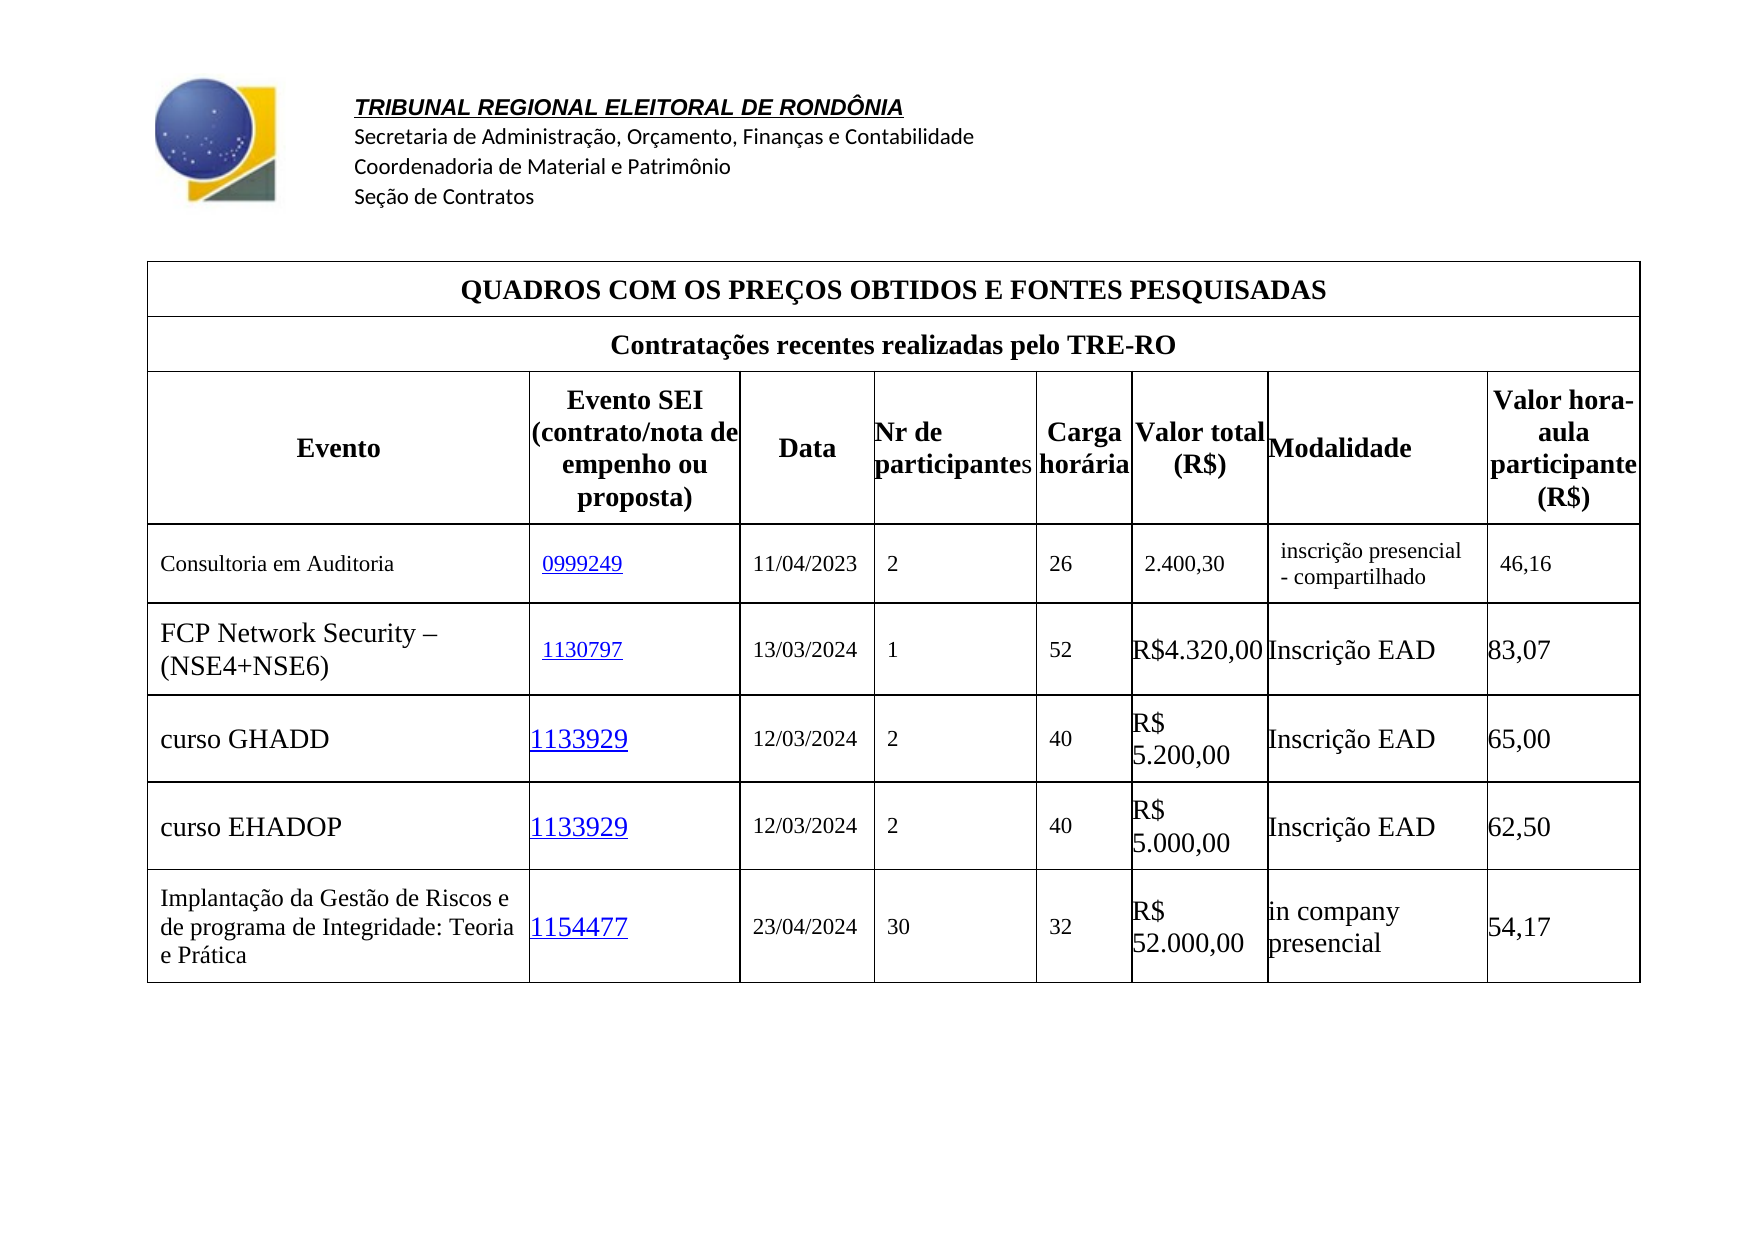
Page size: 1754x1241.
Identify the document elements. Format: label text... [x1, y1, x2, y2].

table_cell inscrição presencial - compartilhado [1269, 525, 1487, 602]
table_cell Valor total (R$) [1133, 372, 1267, 523]
table_cell 11/04/2023 [741, 525, 874, 602]
table_cell 26 [1037, 525, 1131, 602]
table_cell 12/03/2024 [741, 696, 874, 781]
table_cell Inscrição EAD [1269, 696, 1487, 781]
table_cell Contratações recentes realizadas pelo TRE-RO [148, 317, 1639, 371]
table_cell Modalidade [1269, 372, 1487, 523]
table_cell 1154477 [530, 870, 739, 982]
table_cell 2 [875, 525, 1036, 602]
table_cell Inscrição EAD [1269, 604, 1487, 694]
table_cell 32 [1037, 870, 1131, 982]
table_cell Implantação da Gestão de Riscos e de programa de Integridade: Teoria e Prática [148, 870, 529, 982]
table_cell 83,07 [1488, 604, 1639, 694]
table_header QUADROS COM OS PREÇOS OBTIDOS E FONTES PESQUISADAS [148, 262, 1639, 316]
table_cell 65,00 [1488, 696, 1639, 781]
table_cell Valor hora-aula participante (R$) [1488, 372, 1639, 523]
table_cell R$ 5.000,00 [1133, 783, 1267, 869]
table_cell 40 [1037, 696, 1131, 781]
table_cell Data [741, 372, 874, 523]
table_cell 2.400,30 [1133, 525, 1267, 602]
table_cell 52 [1037, 604, 1131, 694]
table_cell 12/03/2024 [741, 783, 874, 869]
table_cell 23/04/2024 [741, 870, 874, 982]
table_cell 1133929 [530, 783, 739, 869]
table_cell Evento [148, 372, 529, 523]
table_cell 46,16 [1488, 525, 1639, 602]
table_cell 1 [875, 604, 1036, 694]
table_cell Carga horária [1037, 372, 1131, 523]
table_cell in company presencial [1269, 870, 1487, 982]
table_cell curso EHADOP [148, 783, 529, 869]
table_cell Inscrição EAD [1269, 783, 1487, 869]
table_cell R$4.320,00 [1133, 604, 1267, 694]
table_cell 13/03/2024 [741, 604, 874, 694]
table_cell 2 [875, 696, 1036, 781]
table_cell 2 [875, 783, 1036, 869]
table_cell 0999249 [530, 525, 739, 602]
table_cell 62,50 [1488, 783, 1639, 869]
table_cell Evento SEI (contrato/nota de empenho ou proposta) [530, 372, 739, 523]
table_cell FCP Network Security – (NSE4+NSE6) [148, 604, 529, 694]
table_cell 1130797 [530, 604, 739, 694]
table_cell Consultoria em Auditoria [148, 525, 529, 602]
table_cell curso GHADD [148, 696, 529, 781]
table_cell R$ 52.000,00 [1133, 870, 1267, 982]
table_cell 1133929 [530, 696, 739, 781]
table_cell 40 [1037, 783, 1131, 869]
table_cell 30 [875, 870, 1036, 982]
table_cell Nr de participantes [875, 372, 1036, 523]
table_cell 54,17 [1488, 870, 1639, 982]
table_cell R$ 5.200,00 [1133, 696, 1267, 781]
